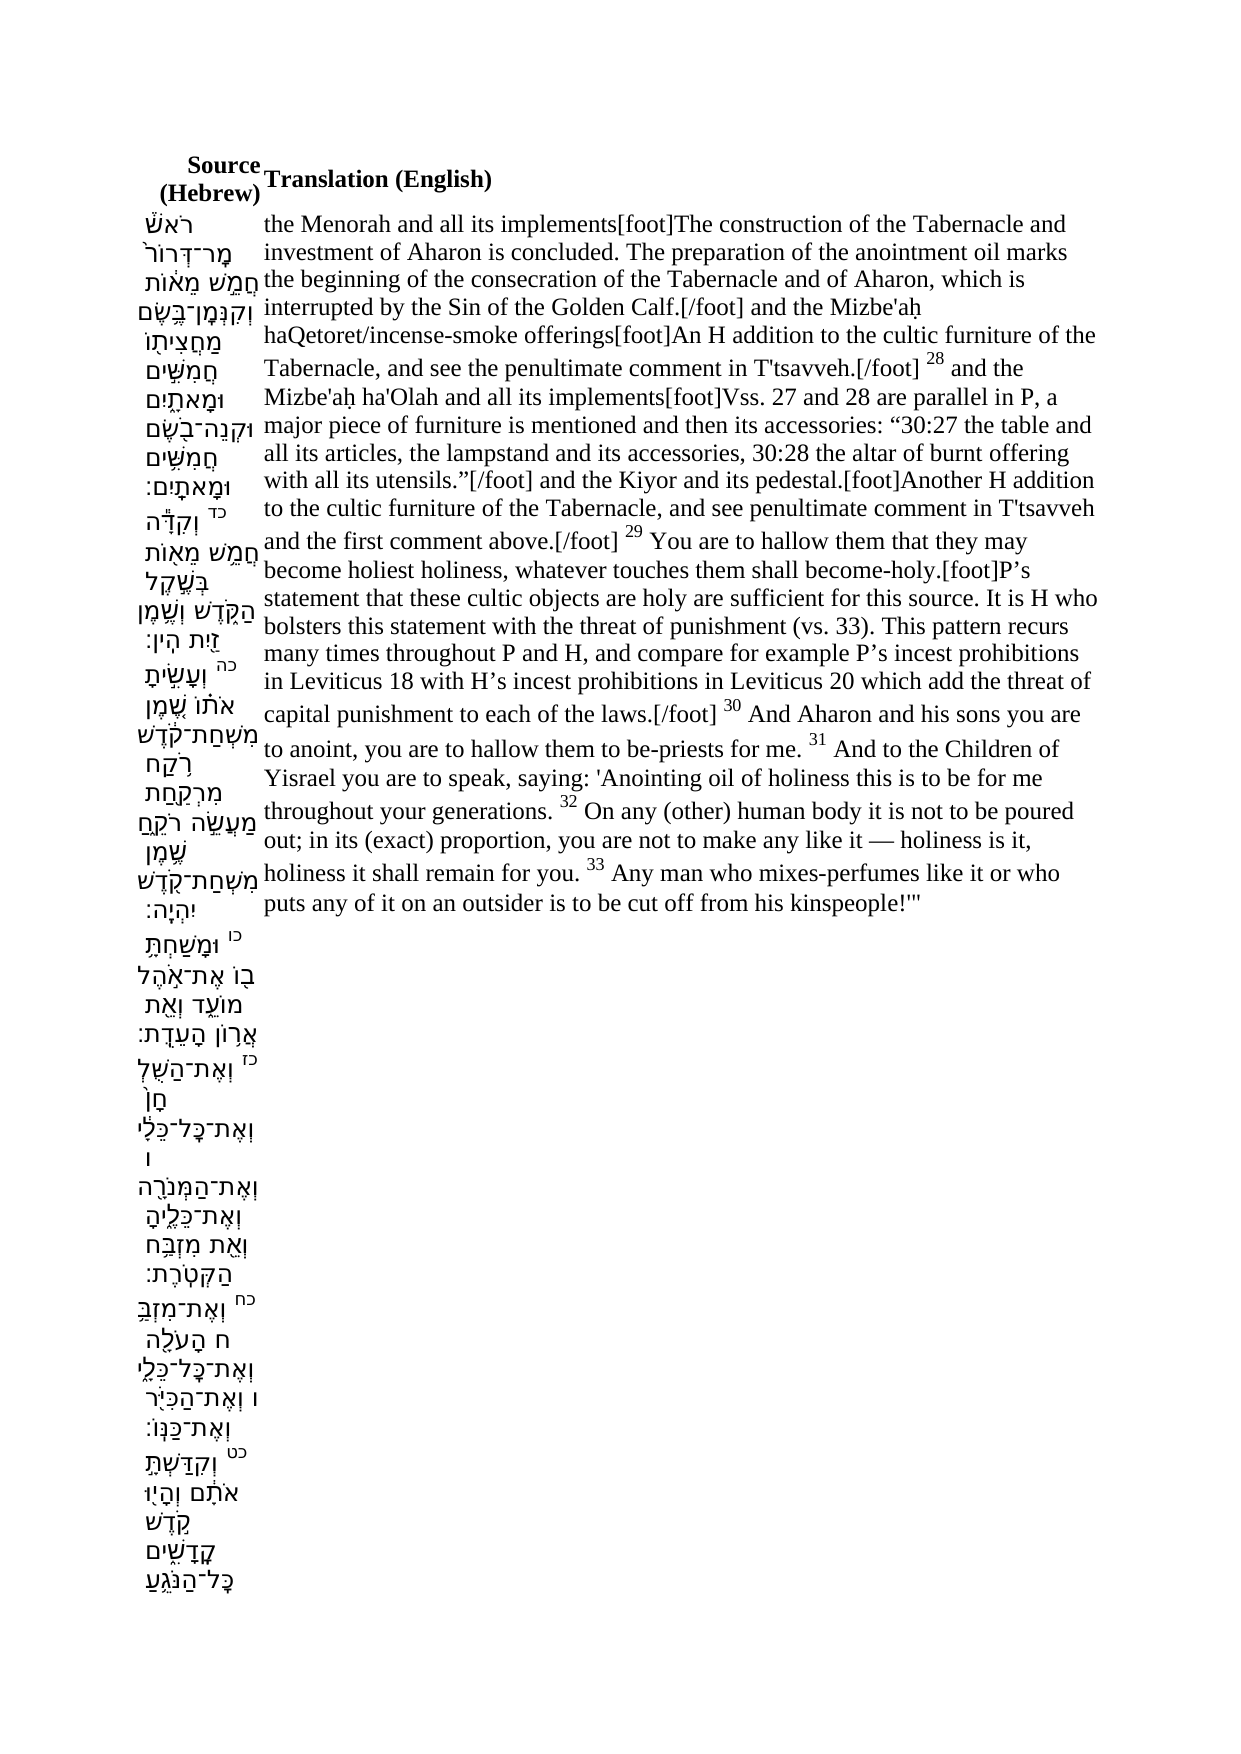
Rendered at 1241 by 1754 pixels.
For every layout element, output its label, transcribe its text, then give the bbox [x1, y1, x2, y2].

table_cell רֹאשׁ֒ מׇר־דְּרוֹר֙ חֲמֵ֣שׁ מֵא֔וֹת וְקִנְּמׇן־בֶּ֥שֶׂם מַחֲצִית֖וֹ חֲמִשִּׁ֣ים וּמָאתָ֑יִם וּקְנֵה־בֹ֖שֶׂם חֲמִשִּׁ֥ים וּמָאתָֽיִם׃ כד וְקִדָּ֕ה חֲמֵ֥שׁ מֵא֖וֹת בְּשֶׁ֣קֶל הַקֹּ֑דֶשׁ וְשֶׁ֥מֶן זַ֖יִת הִֽין׃ כה וְעָשִׂ֣יתָ אֹת֗וֹ שֶׁ֚מֶן מִשְׁחַת־קֹ֔דֶשׁ רֹ֥קַח מִרְקַ֖חַת מַעֲשֵׂ֣ה רֹקֵ֑חַ שֶׁ֥מֶן מִשְׁחַת־קֹ֖דֶשׁ יִהְיֶֽה׃ כו וּמָשַׁחְתָּ֥ ב֖וֹ אֶת־אֹ֣הֶל מוֹעֵ֑ד וְאֵ֖ת אֲר֥וֹן הָעֵדֻֽת׃ כז וְאֶת־הַשֻּׁלְחָן֙ וְאֶת־כׇּל־כֵּלָ֔יו וְאֶת־הַמְּנֹרָ֖ה וְאֶת־כֵּלֶ֑יהָ וְאֵ֖ת מִזְבַּ֥ח הַקְּטֹֽרֶת׃ כח וְאֶת־מִזְבַּ֥ח הָעֹלָ֖ה וְאֶת־כׇּל־כֵּלָ֑יו וְאֶת־הַכִּיֹּ֖ר וְאֶת־כַּנּֽוֹ׃ כט וְקִדַּשְׁתָּ֣ אֹתָ֔ם וְהָי֖וּ קֹ֣דֶשׁ קׇֽדָשִׁ֑ים כׇּל־הַנֹּגֵ֥עַ [135, 209, 262, 1596]
table_cell the Menorah and all its implements[foot]The construction of the Tabernacle and investment of Aharon is concluded. The preparation of the anointment oil marks the beginning of the consecration of the Tabernacle and of Aharon, which is interrupted by the Sin of the Golden Calf.[/foot] and the Mizbe'aḥ haQetoret/incense-smoke offerings[foot]An H addition to the cultic furniture of the Tabernacle, and see the penultimate comment in T'tsavveh.[/foot] 28 and the Mizbe'aḥ ha'Olah and all its implements[foot]Vss. 27 and 28 are parallel in P, a major piece of furniture is mentioned and then its accessories: “30:27 the table and all its articles, the lampstand and its accessories, 30:28 the altar of burnt offering with all its utensils.”[/foot] and the Kiyor and its pedestal.[foot]Another H addition to the cultic furniture of the Tabernacle, and see penultimate comment in T'tsavveh and the first comment above.[/foot] 29 You are to hallow them that they may become holiest holiness, whatever touches them shall become-holy.[foot]P’s statement that these cultic objects are holy are sufficient for this source. It is H who bolsters this statement with the threat of punishment (vs. 33). This pattern recurs many times throughout P and H, and compare for example P’s incest prohibitions in Leviticus 18 with H’s incest prohibitions in Leviticus 20 which add the threat of capital punishment to each of the laws.[/foot] 30 And Aharon and his sons you are to anoint, you are to hallow them to be-priests for me. 31 And to the Children of Yisrael you are to speak, saying: 'Anointing oil of holiness this is to be for me throughout your generations. 32 On any (other) human body it is not to be poured out; in its (exact) proportion, you are not to make any like it — holiness is it, holiness it shall remain for you. 33 Any man who mixes-perfumes like it or who puts any of it on an outsider is to be cut off from his kinspeople!'" [262, 209, 1105, 1596]
table_header Source (Hebrew) [135, 150, 262, 208]
table_header Translation (English) [262, 150, 1105, 208]
